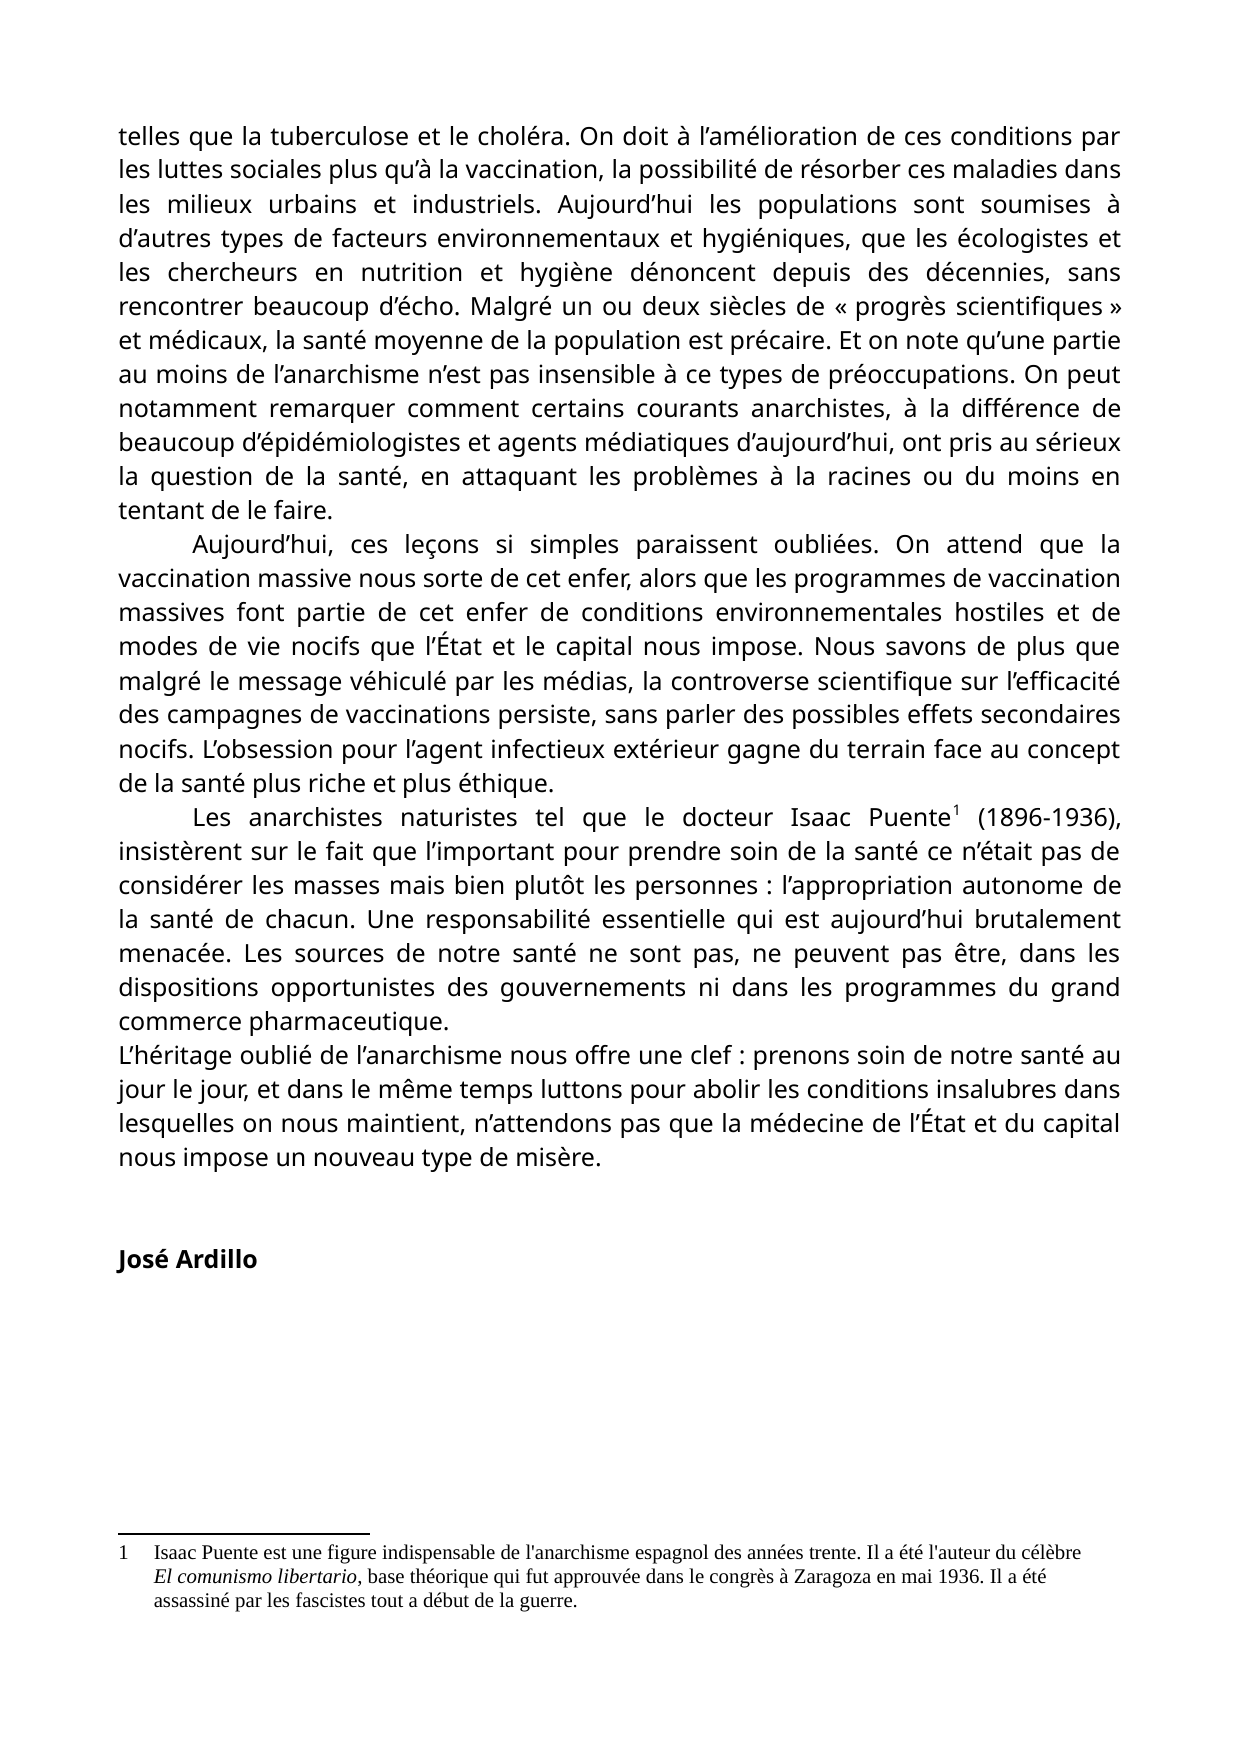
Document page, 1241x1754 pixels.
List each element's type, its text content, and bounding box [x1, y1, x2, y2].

text El comunismo libertario, base théorique qui fut approuvée dans le congrès à Zaragoza en mai 1936. Il a été assassiné par les fascistes tout a début de la guerre. [118, 1564, 1122, 1612]
text Aujourd’hui, ces leçons si simples paraissent oubliées. On attend que la vaccination massive nous sorte de cet enfer, alors que les programmes de vaccination massives font partie de cet enfer de conditions environnementales hostiles et de modes de vie nocifs que l’État et le capital nous impose. Nous savons de plus que malgré le message véhiculé par les médias, la controverse scientifique sur l’efficacité des campagnes de vaccinations persiste, sans parler des possibles effets secondaires nocifs. L’obsession pour l’agent infectieux extérieur gagne du terrain face au concept de la santé plus riche et plus éthique. [118, 527, 1122, 799]
text Isaac Puente est une figure indispensable de l'anarchisme espagnol des années trente. Il a été l'auteur du célèbre [118, 1539, 1122, 1564]
text telles que la tuberculose et le choléra. On doit à l’amélioration de ces conditions par les luttes sociales plus qu’à la vaccination, la possibilité de résorber ces maladies dans les milieux urbains et industriels. Aujourd’hui les populations sont soumises à d’autres types de facteurs environnementaux et hygiéniques, que les écologistes et les chercheurs en nutrition et hygiène dénoncent depuis des décennies, sans rencontrer beaucoup d’écho. Malgré un ou deux siècles de « progrès scientifiques » et médicaux, la santé moyenne de la population est précaire. Et on note qu’une partie au moins de l’anarchisme n’est pas insensible à ce types de préoccupations. On peut notamment remarquer comment certains courants anarchistes, à la différence de beaucoup d’épidémiologistes et agents médiatiques d’aujourd’hui, ont pris au sérieux la question de la santé, en attaquant les problèmes à la racines ou du moins en tentant de le faire. [118, 118, 1122, 527]
text L’héritage oublié de l’anarchisme nous offre une clef : prenons soin de notre santé au jour le jour, et dans le même temps luttons pour abolir les conditions insalubres dans lesquelles on nous maintient, n’attendons pas que la médecine de l’État et du capital nous impose un nouveau type de misère. [118, 1038, 1122, 1174]
text José Ardillo [118, 1242, 1122, 1276]
text Les anarchistes naturistes tel que le docteur Isaac Puente (1896-1936), insistèrent sur le fait que l’important pour prendre soin de la santé ce n’était pas de considérer les masses mais bien plutôt les personnes : l’appropriation autonome de la santé de chacun. Une responsabilité essentielle qui est aujourd’hui brutalement menacée. Les sources de notre santé ne sont pas, ne peuvent pas être, dans les dispositions opportunistes des gouvernements ni dans les programmes du grand commerce pharmaceutique. [118, 799, 1122, 1038]
